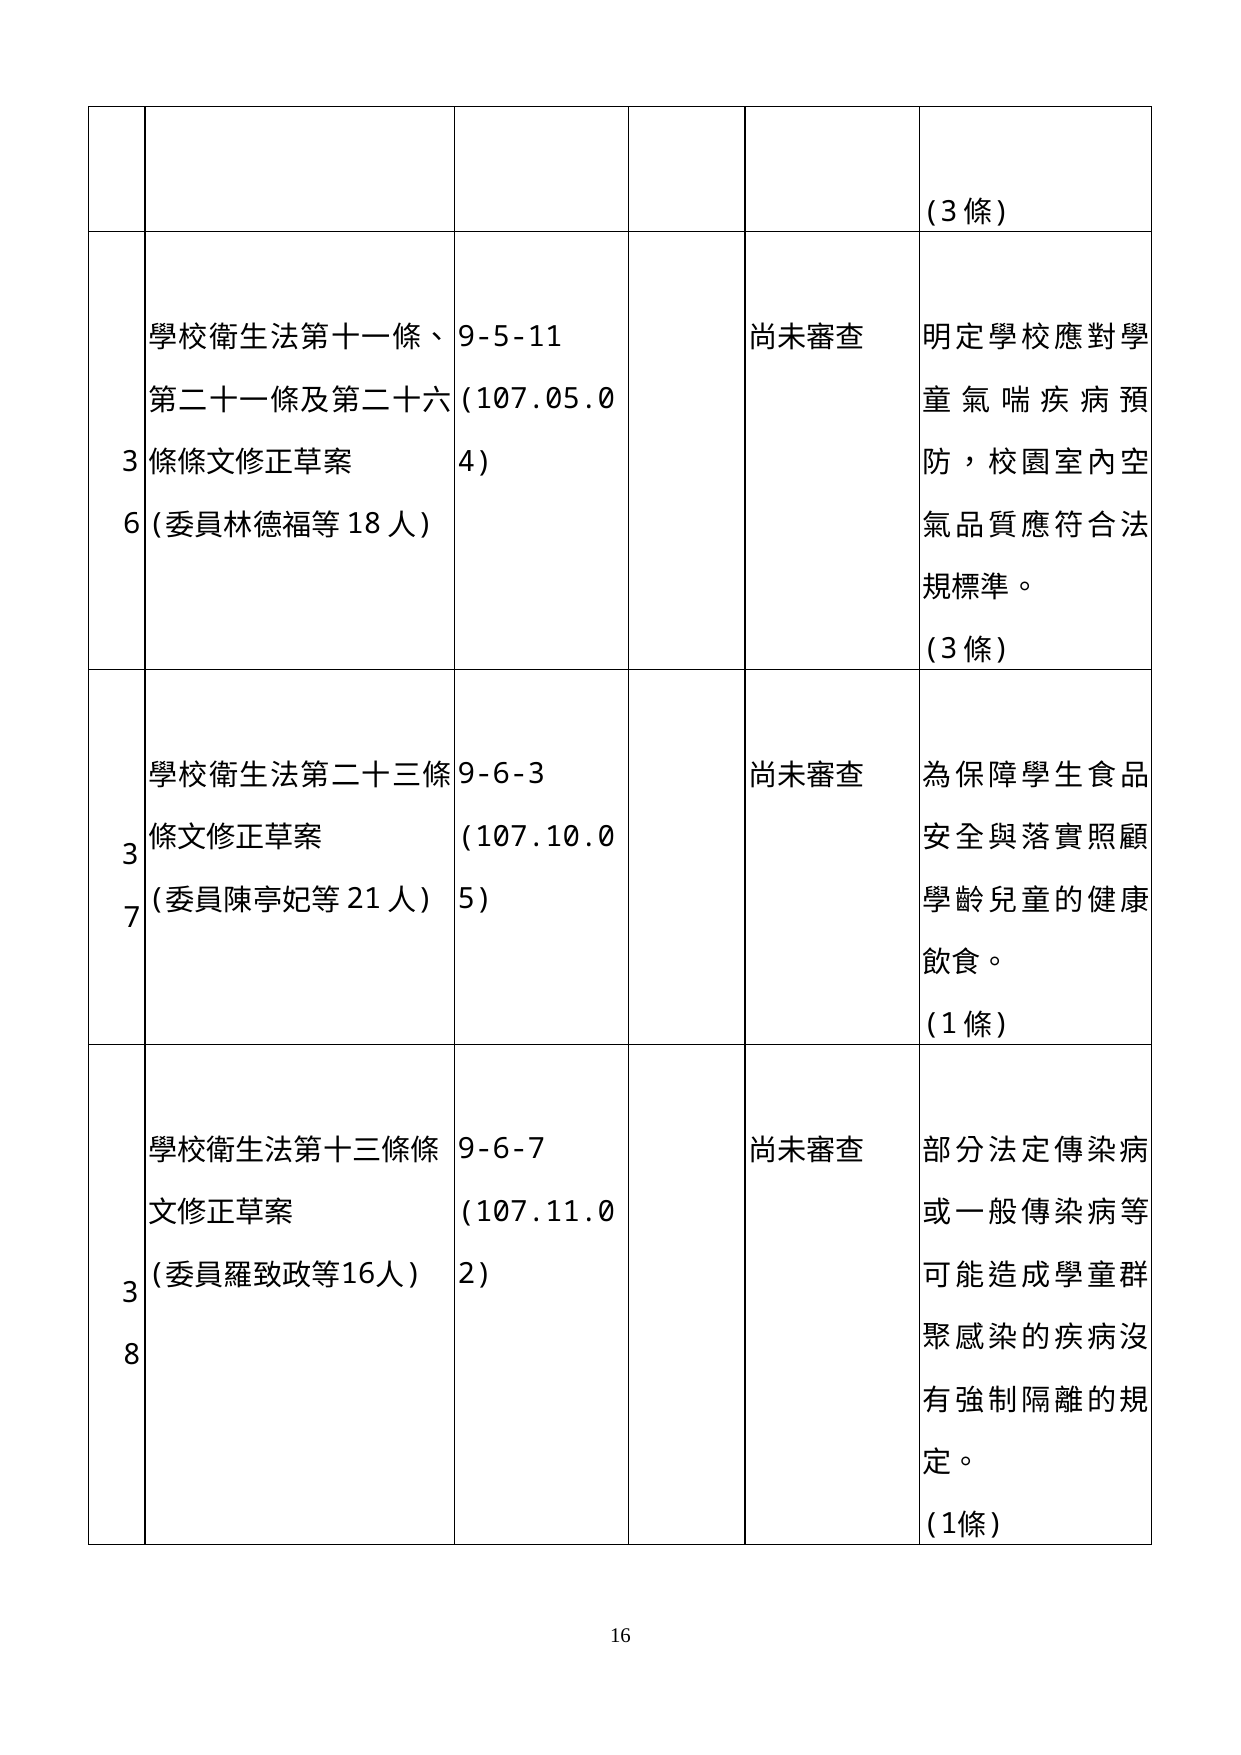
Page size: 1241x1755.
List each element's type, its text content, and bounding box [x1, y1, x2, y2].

table_cell 學校衛生法第十三條條文修正草案 (委員羅致政等16人) [146, 1045, 454, 1543]
table_cell 學校衛生法第二十三條條文修正草案 (委員陳亭妃等21人) [146, 670, 454, 1043]
table_cell 尚未審查 [746, 670, 919, 1043]
table_cell 尚未審查 [746, 1045, 919, 1543]
table_cell [629, 107, 744, 231]
table_cell [89, 670, 144, 1043]
table_cell 為保障學生食品安全與落實照顧學齡兒童的健康飲食。 (1條) [920, 670, 1151, 1043]
table_cell 9-6-7 (107.11.02) [455, 1045, 628, 1543]
table_cell [629, 670, 744, 1043]
table_cell [746, 107, 919, 231]
table_cell [89, 1045, 144, 1543]
table_cell 尚未審查 [746, 232, 919, 668]
table_cell [146, 107, 454, 231]
table_cell [89, 107, 144, 231]
table_cell [455, 107, 628, 231]
table_cell 部分法定傳染病或一般傳染病等可能造成學童群聚感染的疾病沒有強制隔離的規定。 (1條) [920, 1045, 1151, 1543]
table_cell 明定學校應對學童氣喘疾病預防，校園室內空氣品質應符合法規標準。 (3條) [920, 232, 1151, 668]
table_cell 9-6-3 (107.10.05) [455, 670, 628, 1043]
table_cell 9-5-11 (107.05.04) [455, 232, 628, 668]
table_cell [629, 232, 744, 668]
table_cell [629, 1045, 744, 1543]
table_cell (3條) [920, 107, 1151, 231]
table_cell [89, 232, 144, 668]
table_cell 學校衛生法第十一條、第二十一條及第二十六條條文修正草案 (委員林德福等18人) [146, 232, 454, 668]
